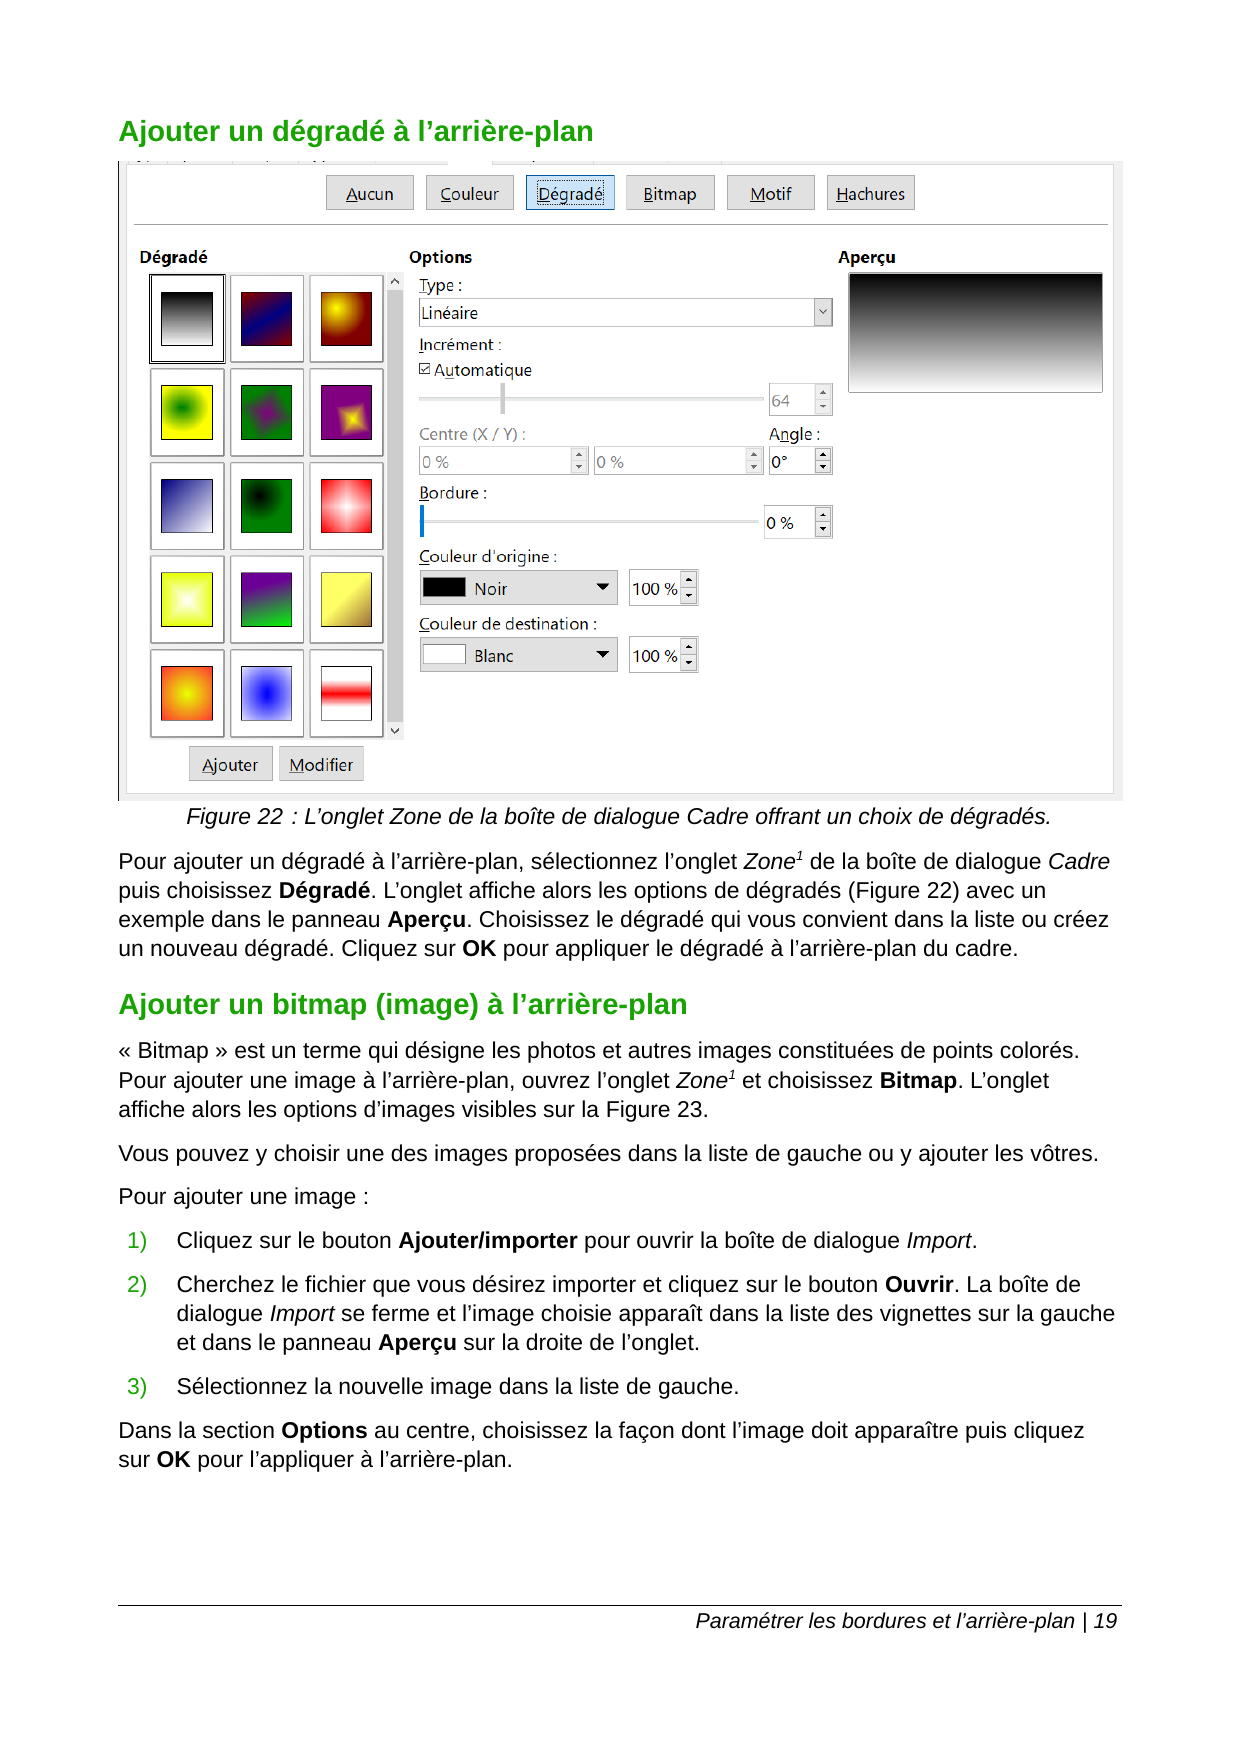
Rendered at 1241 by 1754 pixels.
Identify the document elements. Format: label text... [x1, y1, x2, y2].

subtitle Ajouter un dégradé à l’arrière-plan [118, 118, 1122, 147]
list Sélectionnez la nouvelle image dans la liste de gauche. [147, 1370, 1122, 1399]
text « Bitmap » est un terme qui désigne les photos et autres images constituées de points colorés. Pour ajouter une image à l’arrière-plan, ouvrez l’onglet Zone1 et choisissez Bitmap. L’onglet affiche alors les options d’images visibles sur la Figure 23. [118, 1035, 1122, 1122]
subtitle Ajouter un bitmap (image) à l’arrière-plan [118, 991, 1122, 1020]
text Pour ajouter un dégradé à l’arrière-plan, sélectionnez l’onglet Zone1 de la boîte de dialogue Cadre puis choisissez Dégradé. L’onglet affiche alors les options de dégradés (Figure 22) avec un exemple dans le panneau Aperçu. Choisissez le dégradé qui vous convient dans la liste ou créez un nouveau dégradé. Cliquez sur OK pour appliquer le dégradé à l’arrière-plan du cadre. [118, 845, 1122, 962]
list Cherchez le fichier que vous désirez importer et cliquez sur le bouton Ouvrir. La boîte de dialogue Import se ferme et l’image choisie apparaît dans la liste des vignettes sur la gauche et dans le panneau Aperçu sur la droite de l’onglet. [147, 1268, 1122, 1356]
list Cliquez sur le bouton Ajouter/importer pour ouvrir la boîte de dialogue Import. [147, 1224, 1122, 1253]
picture [118, 161, 1123, 801]
text Vous pouvez y choisir une des images proposées dans la liste de gauche ou y ajouter les vôtres. [118, 1137, 1122, 1166]
text Dans la section Options au centre, choisissez la façon dont l’image doit apparaître puis cliquez sur OK pour l’appliquer à l’arrière-plan. [118, 1414, 1122, 1472]
text Figure 22 : L’onglet Zone de la boîte de dialogue Cadre offrant un choix de dégradés. [118, 801, 1122, 830]
text Pour ajouter une image : [118, 1181, 1122, 1210]
